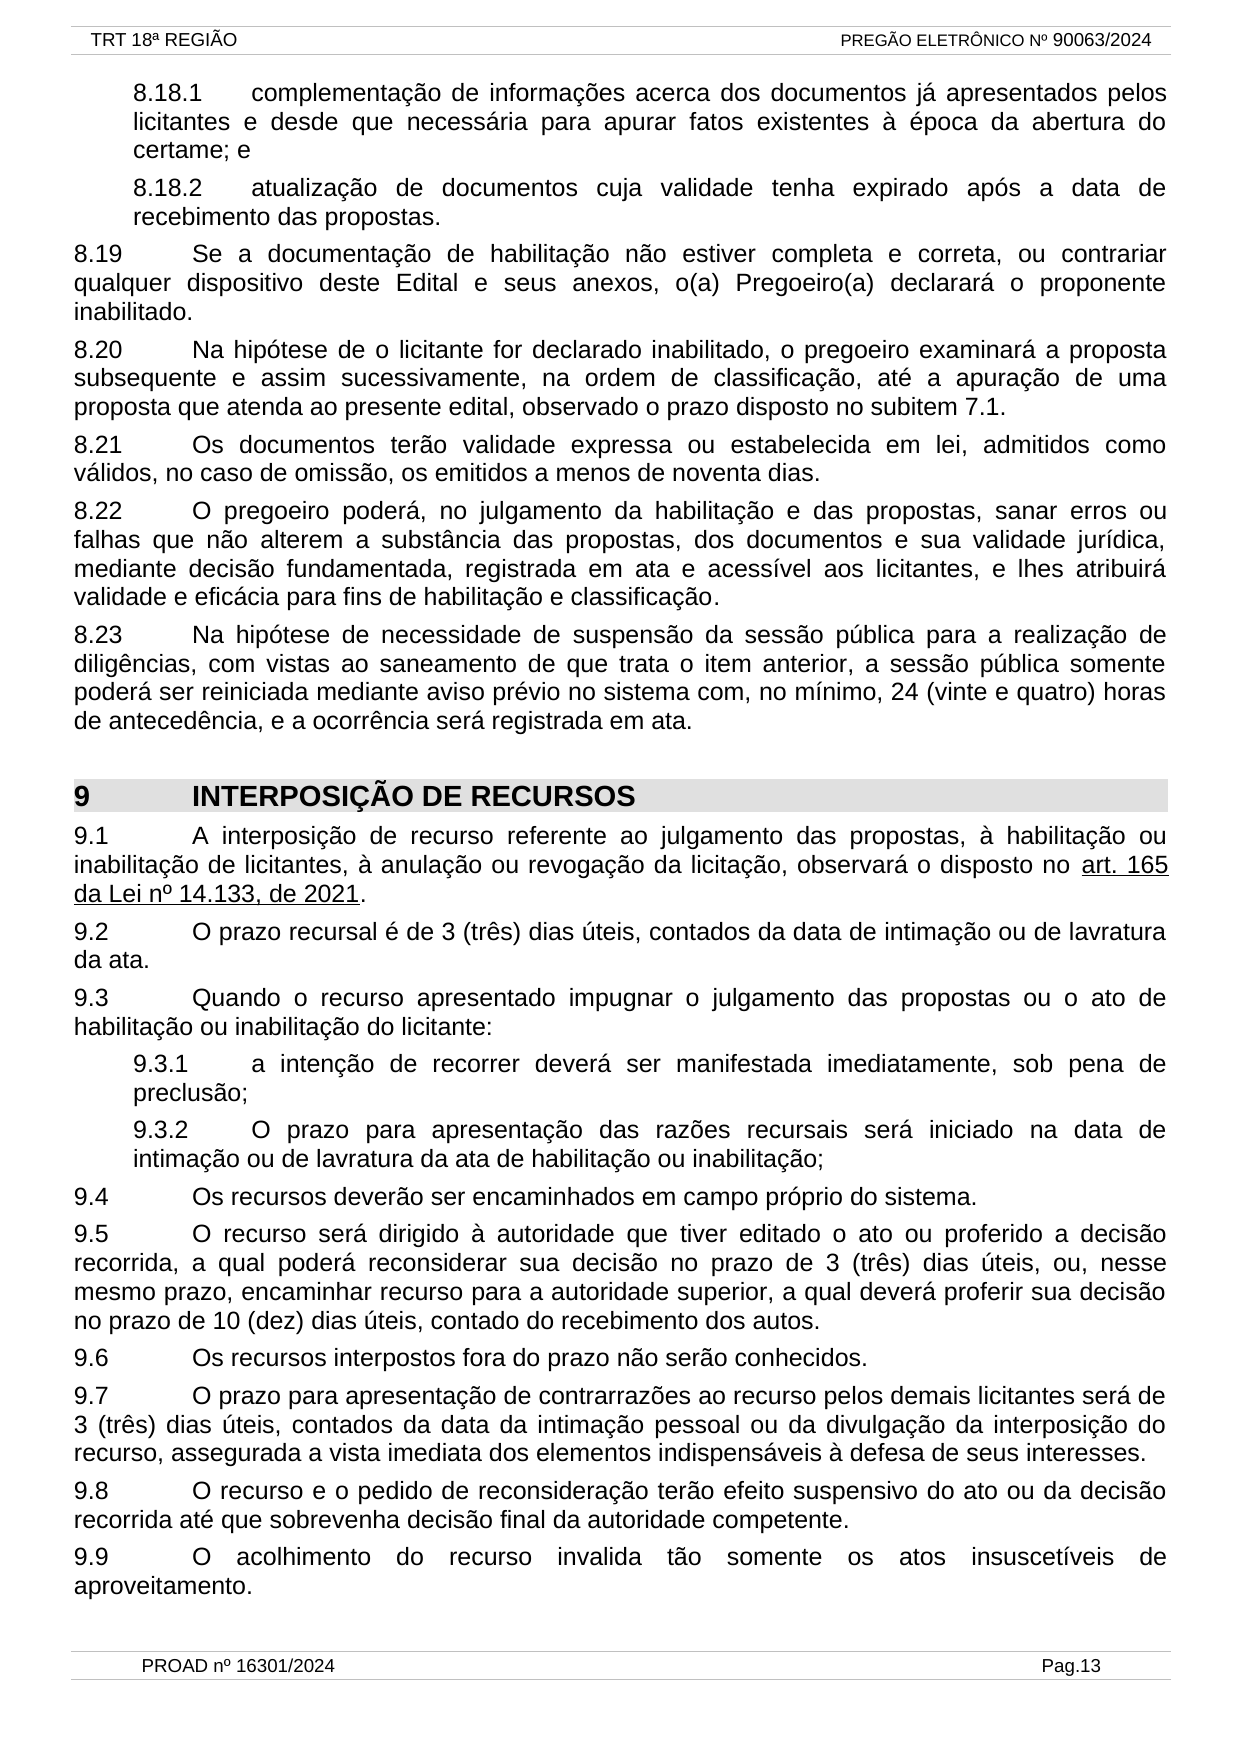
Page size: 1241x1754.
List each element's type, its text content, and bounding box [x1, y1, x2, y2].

text 9 INTERPOSIÇÃO DE RECURSOS [74, 779, 1168, 812]
text 8.22 O pregoeiro poderá, no julgamento da habilitação e das propostas, sanar erros ou falhas que não alterem a substância das propostas, dos documentos e sua validade jurídica, mediante decisão fundamentada, registrada em ata e acessível aos licitantes, e lhes atribuirá validade e eficácia para fins de habilitação e classificação. [74, 496, 1168, 611]
text 9.3.1 a intenção de recorrer deverá ser manifestada imediatamente, sob pena de preclusão; [133, 1049, 1168, 1107]
text 8.18.2 atualização de documentos cuja validade tenha expirado após a data de recebimento das propostas. [133, 173, 1168, 231]
text 8.21 Os documentos terão validade expressa ou estabelecida em lei, admitidos como válidos, no caso de omissão, os emitidos a menos de noventa dias. [74, 430, 1168, 487]
text 9.3.2 O prazo para apresentação das razões recursais será iniciado na data de intimação ou de lavratura da ata de habilitação ou inabilitação; [133, 1116, 1168, 1173]
text 8.18.1 complementação de informações acerca dos documentos já apresentados pelos licitantes e desde que necessária para apurar fatos existentes à época da abertura do certame; e [133, 78, 1168, 164]
text 9.5 O recurso será dirigido à autoridade que tiver editado o ato ou proferido a decisão recorrida, a qual poderá reconsiderar sua decisão no prazo de 3 (três) dias úteis, ou, nesse mesmo prazo, encaminhar recurso para a autoridade superior, a qual deverá proferir sua decisão no prazo de 10 (dez) dias úteis, contado do recebimento dos autos. [74, 1219, 1168, 1334]
text 9.8 O recurso e o pedido de reconsideração terão efeito suspensivo do ato ou da decisão recorrida até que sobrevenha decisão final da autoridade competente. [74, 1476, 1168, 1533]
text 9.7 O prazo para apresentação de contrarrazões ao recurso pelos demais licitantes será de 3 (três) dias úteis, contados da data da intimação pessoal ou da divulgação da interposição do recurso, assegurada a vista imediata dos elementos indispensáveis à defesa de seus interesses. [74, 1381, 1168, 1467]
text 8.19 Se a documentação de habilitação não estiver completa e correta, ou contrariar qualquer dispositivo deste Edital e seus anexos, o(a) Pregoeiro(a) declarará o proponente inabilitado. [74, 239, 1168, 326]
text 9.1 A interposição de recurso referente ao julgamento das propostas, à habilitação ou inabilitação de licitantes, à anulação ou revogação da licitação, observará o disposto no art. 165 da Lei nº 14.133, de 2021. [74, 821, 1168, 908]
text 9.6 Os recursos interpostos fora do prazo não serão conhecidos. [74, 1343, 1168, 1372]
text 9.2 O prazo recursal é de 3 (três) dias úteis, contados da data de intimação ou de lavratura da ata. [74, 916, 1168, 974]
text 8.23 Na hipótese de necessidade de suspensão da sessão pública para a realização de diligências, com vistas ao saneamento de que trata o item anterior, a sessão pública somente poderá ser reiniciada mediante aviso prévio no sistema com, no mínimo, 24 (vinte e quatro) horas de antecedência, e a ocorrência será registrada em ata. [74, 620, 1168, 735]
text 9.3 Quando o recurso apresentado impugnar o julgamento das propostas ou o ato de habilitação ou inabilitação do licitante: [74, 983, 1168, 1040]
text 9.4 Os recursos deverão ser encaminhados em campo próprio do sistema. [74, 1182, 1168, 1211]
text 9.9 O acolhimento do recurso invalida tão somente os atos insuscetíveis de aproveitamento. [74, 1542, 1168, 1600]
text 8.20 Na hipótese de o licitante for declarado inabilitado, o pregoeiro examinará a proposta subsequente e assim sucessivamente, na ordem de classificação, até a apuração de uma proposta que atenda ao presente edital, observado o prazo disposto no subitem 7.1. [74, 334, 1168, 421]
